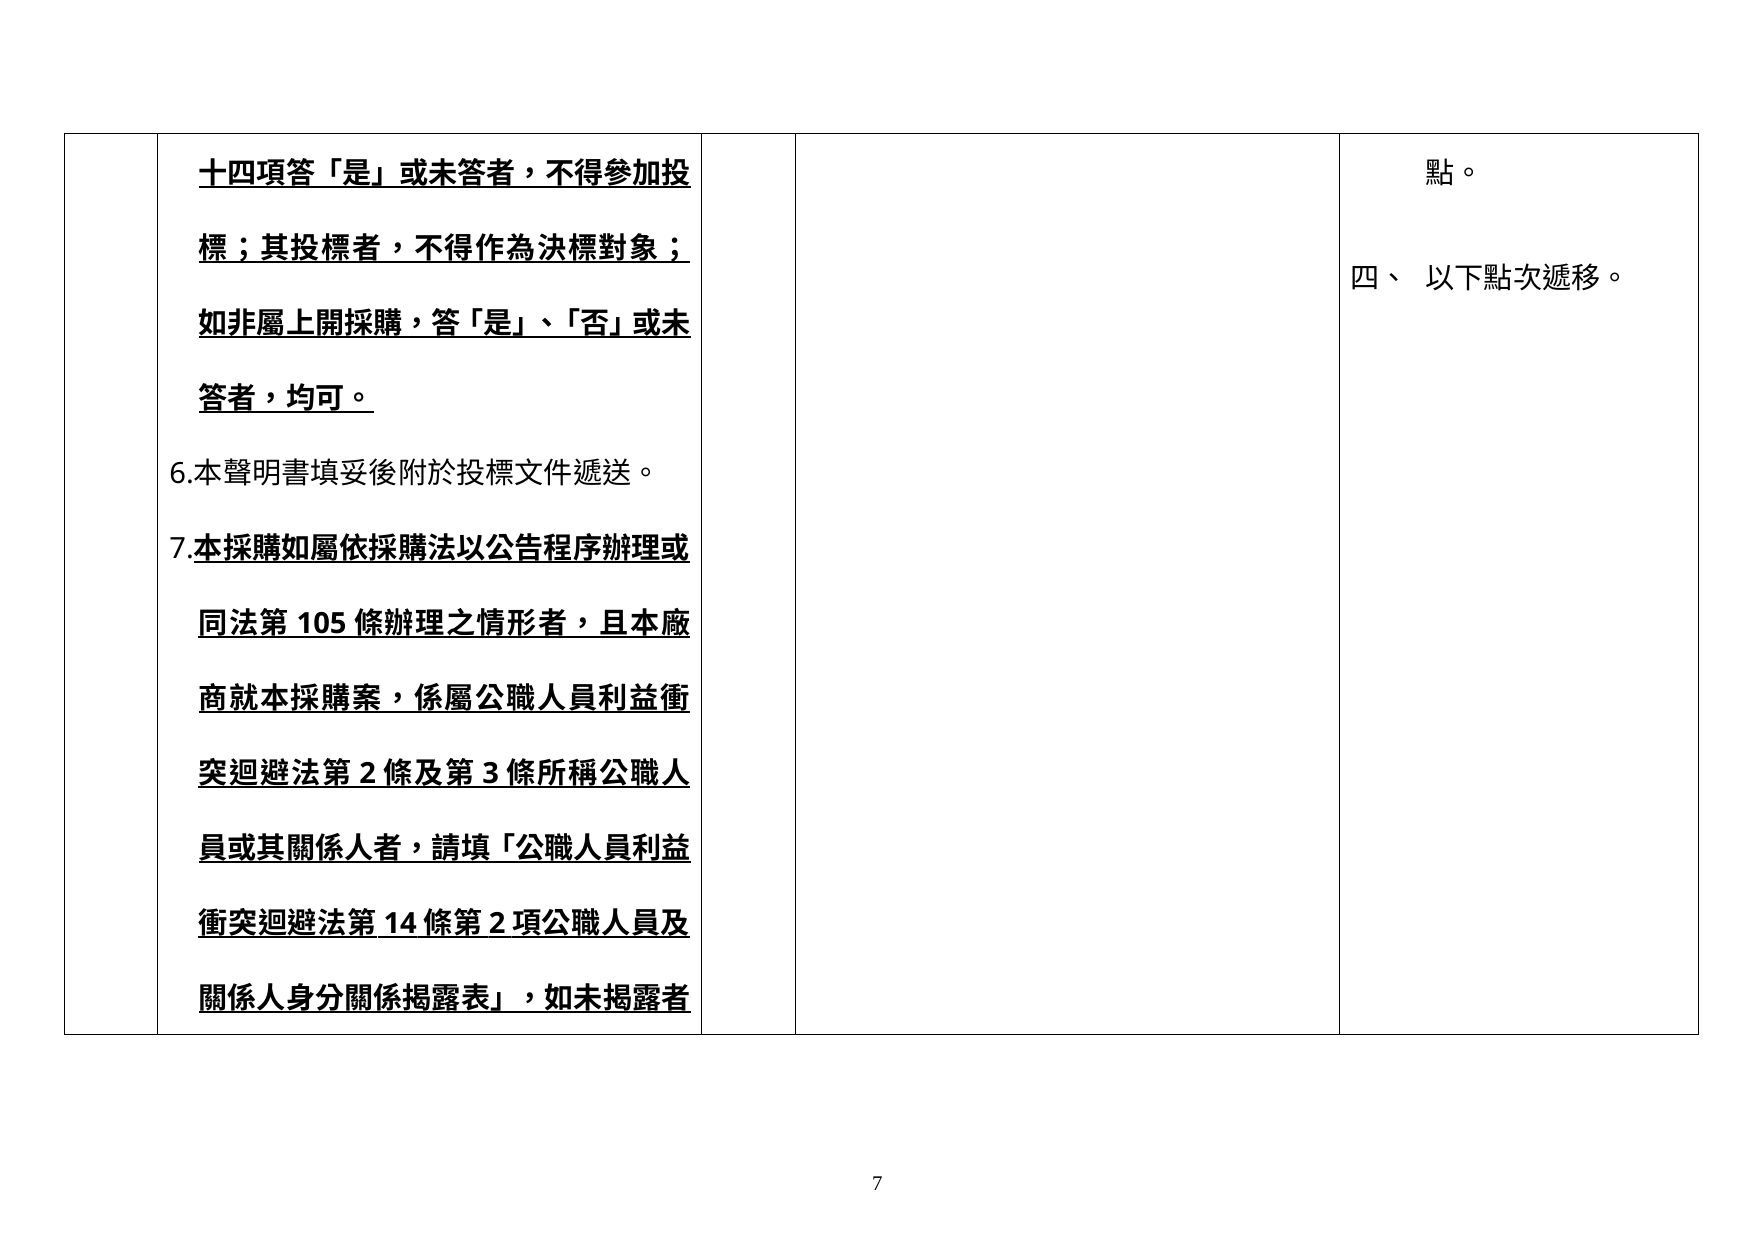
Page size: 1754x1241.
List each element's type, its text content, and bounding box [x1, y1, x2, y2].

table_cell [796, 134, 1339, 1034]
table_cell [702, 134, 795, 1034]
table_cell 十四項答「是」或未答者，不得參加投標；其投標者，不得作為決標對象；如非屬上開採購，答「是」、「否」或未答者，均可。 6.本聲明書填妥後附於投標文件遞送。 7.本採購如屬依採購法以公告程序辦理或同法第105條辦理之情形者，且本廠商就本採購案，係屬公職人員利益衝突迴避法第2條及第3條所稱公職人員或其關係人者，請填「公職人員利益衝突迴避法第14條第2項公職人員及關係人身分關係揭露表」，如未揭露者 [158, 134, 701, 1034]
table_cell 配合項次調整，修正第1點、第3點及第4點規定 公職人員利益衝突迴避法業於107年6月13日修正，並自107年12月13日施行，爰依修正後公職人員利益衝突迴避法第14條及第18條規定，新增第2點及第7點規定。 依本會107年3月5日工程企字第10600398780號令：「機關辦理影響國家安全之採購，於招標文件載明不允許在臺陸資廠商參與，屬「投標廠商資格與特殊或巨額採購認定標準」第四條第一項第六款規定情形」，新增第5點。 以下點次遞移。 [1340, 134, 1698, 1034]
table_cell [65, 134, 157, 1034]
